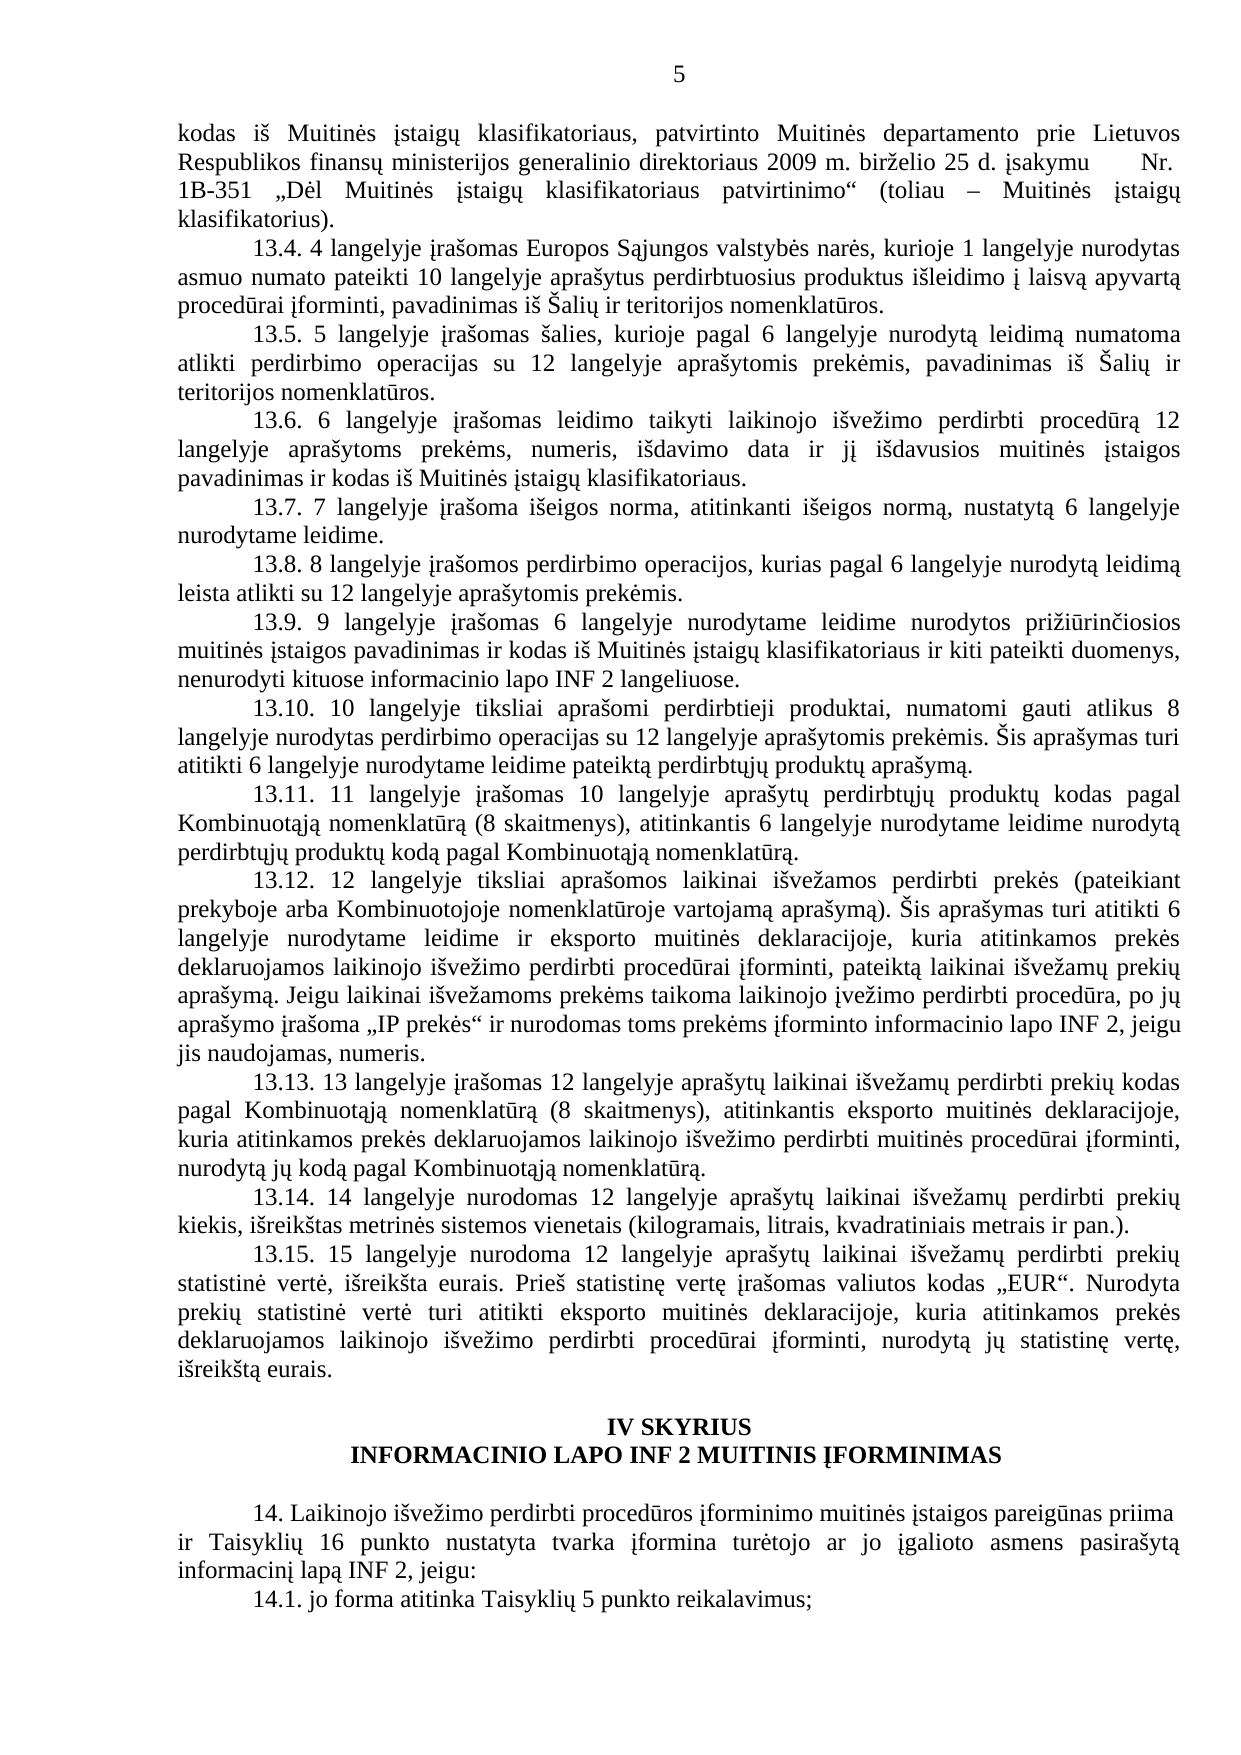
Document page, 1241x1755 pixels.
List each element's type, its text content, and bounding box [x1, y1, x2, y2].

text INFORMACINIO LAPO INF 2 MUITINIS ĮFORMINIMAS [177, 1441, 1181, 1469]
text 13.10. 10 langelyje tiksliai aprašomi perdirbtieji produktai, numatomi gauti atlikus 8 langelyje nurodytas perdirbimo operacijas su 12 langelyje aprašytomis prekėmis. Šis aprašymas turi atitikti 6 langelyje nurodytame leidime pateiktą perdirbtųjų produktų aprašymą. [177, 693, 1181, 779]
text 13.12. 12 langelyje tiksliai aprašomos laikinai išvežamos perdirbti prekės (pateikiant prekyboje arba Kombinuotojoje nomenklatūroje vartojamą aprašymą). Šis aprašymas turi atitikti 6 langelyje nurodytame leidime ir eksporto muitinės deklaracijoje, kuria atitinkamos prekės deklaruojamos laikinojo išvežimo perdirbti procedūrai įforminti, pateiktą laikinai išvežamų prekių aprašymą. Jeigu laikinai išvežamoms prekėms taikoma laikinojo įvežimo perdirbti procedūra, po jų aprašymo įrašoma „IP prekės“ ir nurodomas toms prekėms įforminto informacinio lapo INF 2, jeigu jis naudojamas, numeris. [177, 866, 1181, 1067]
text 13.13. 13 langelyje įrašomas 12 langelyje aprašytų laikinai išvežamų perdirbti prekių kodas pagal Kombinuotąją nomenklatūrą (8 skaitmenys), atitinkantis eksporto muitinės deklaracijoje, kuria atitinkamos prekės deklaruojamos laikinojo išvežimo perdirbti muitinės procedūrai įforminti, nurodytą jų kodą pagal Kombinuotąją nomenklatūrą. [177, 1067, 1181, 1182]
text 13.14. 14 langelyje nurodomas 12 langelyje aprašytų laikinai išvežamų perdirbti prekių kiekis, išreikštas metrinės sistemos vienetais (kilogramais, litrais, kvadratiniais metrais ir pan.). [177, 1182, 1181, 1239]
text 13.4. 4 langelyje įrašomas Europos Sąjungos valstybės narės, kurioje 1 langelyje nurodytas asmuo numato pateikti 10 langelyje aprašytus perdirbtuosius produktus išleidimo į laisvą apyvartą procedūrai įforminti, pavadinimas iš Šalių ir teritorijos nomenklatūros. [177, 233, 1181, 319]
text 14.1. jo forma atitinka Taisyklių 5 punkto reikalavimus; [177, 1584, 1181, 1613]
text 13.8. 8 langelyje įrašomos perdirbimo operacijos, kurias pagal 6 langelyje nurodytą leidimą leista atlikti su 12 langelyje aprašytomis prekėmis. [177, 549, 1181, 607]
text 13.11. 11 langelyje įrašomas 10 langelyje aprašytų perdirbtųjų produktų kodas pagal Kombinuotąją nomenklatūrą (8 skaitmenys), atitinkantis 6 langelyje nurodytame leidime nurodytą perdirbtųjų produktų kodą pagal Kombinuotąją nomenklatūrą. [177, 779, 1181, 866]
text kodas iš Muitinės įstaigų klasifikatoriaus, patvirtinto Muitinės departamento prie Lietuvos Respublikos finansų ministerijos generalinio direktoriaus 2009 m. birželio 25 d. įsakymu Nr. 1B-351 „Dėl Muitinės įstaigų klasifikatoriaus patvirtinimo“ (toliau – Muitinės įstaigų klasifikatorius). [177, 118, 1181, 233]
text IV SKYRIUS [177, 1412, 1181, 1441]
text 13.7. 7 langelyje įrašoma išeigos norma, atitinkanti išeigos normą, nustatytą 6 langelyje nurodytame leidime. [177, 492, 1181, 549]
text 13.6. 6 langelyje įrašomas leidimo taikyti laikinojo išvežimo perdirbti procedūrą 12 langelyje aprašytoms prekėms, numeris, išdavimo data ir jį išdavusios muitinės įstaigos pavadinimas ir kodas iš Muitinės įstaigų klasifikatoriaus. [177, 406, 1181, 492]
text 13.9. 9 langelyje įrašomas 6 langelyje nurodytame leidime nurodytos prižiūrinčiosios muitinės įstaigos pavadinimas ir kodas iš Muitinės įstaigų klasifikatoriaus ir kiti pateikti duomenys, nenurodyti kituose informacinio lapo INF 2 langeliuose. [177, 607, 1181, 693]
text 13.15. 15 langelyje nurodoma 12 langelyje aprašytų laikinai išvežamų perdirbti prekių statistinė vertė, išreikšta eurais. Prieš statistinę vertę įrašomas valiutos kodas „EUR“. Nurodyta prekių statistinė vertė turi atitikti eksporto muitinės deklaracijoje, kuria atitinkamos prekės deklaruojamos laikinojo išvežimo perdirbti procedūrai įforminti, nurodytą jų statistinę vertę, išreikštą eurais. [177, 1239, 1181, 1383]
text 14. Laikinojo išvežimo perdirbti procedūros įforminimo muitinės įstaigos pareigūnas priima [177, 1498, 1181, 1527]
text ir Taisyklių 16 punkto nustatyta tvarka įformina turėtojo ar jo įgalioto asmens pasirašytą informacinį lapą INF 2, jeigu: [177, 1527, 1181, 1584]
text 13.5. 5 langelyje įrašomas šalies, kurioje pagal 6 langelyje nurodytą leidimą numatoma atlikti perdirbimo operacijas su 12 langelyje aprašytomis prekėmis, pavadinimas iš Šalių ir teritorijos nomenklatūros. [177, 319, 1181, 406]
